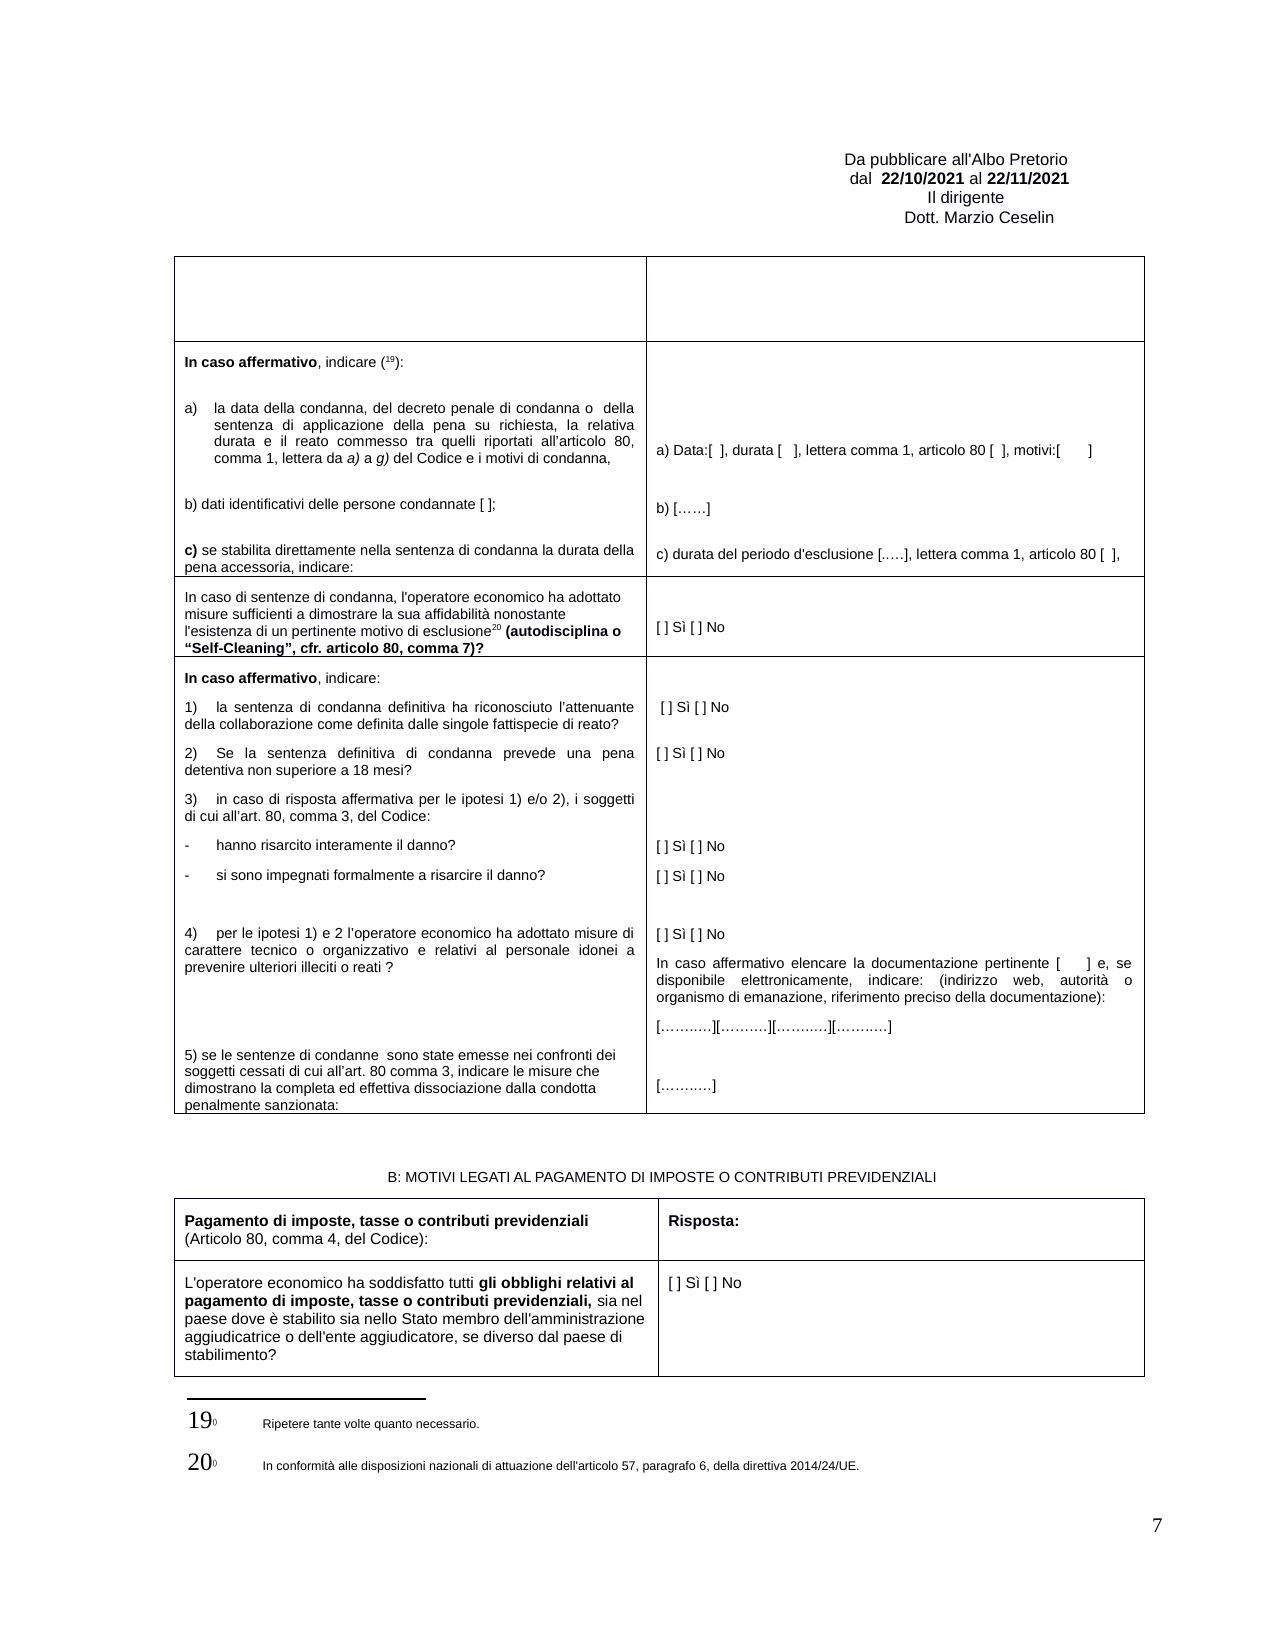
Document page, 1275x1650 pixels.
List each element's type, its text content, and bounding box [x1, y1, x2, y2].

table_header Risposta: [659, 1199, 1144, 1260]
table_cell [175, 257, 646, 341]
table_cell [ ] Sì [ ] No [659, 1261, 1144, 1376]
table_header Pagamento di imposte, tasse o contributi previdenziali (Articolo 80, comma 4, del Codice): [175, 1199, 658, 1260]
table_cell [647, 257, 1144, 341]
table_cell a) Data:[ ], durata [ ], lettera comma 1, articolo 80 [ ], motivi:[ ] b) [……] c) durata del periodo d'esclusione [..…], lettera comma 1, articolo 80 [ ], [647, 342, 1144, 576]
table_cell In caso di sentenze di condanna, l'operatore economico ha adottato misure sufficienti a dimostrare la sua affidabilità nonostante l'esistenza di un pertinente motivo di esclusione (autodisciplina o “Self-Cleaning”, cfr. articolo 80, comma 7)? [175, 577, 646, 656]
table_cell In caso affermativo, indicare: 1) la sentenza di condanna definitiva ha riconosciuto l’attenuante della collaborazione come definita dalle singole fattispecie di reato? 2) Se la sentenza definitiva di condanna prevede una pena detentiva non superiore a 18 mesi? 3) in caso di risposta affermativa per le ipotesi 1) e/o 2), i soggetti di cui all’art. 80, comma 3, del Codice: - hanno risarcito interamente il danno? - si sono impegnati formalmente a risarcire il danno? 4) per le ipotesi 1) e 2 l’operatore economico ha adottato misure di carattere tecnico o organizzativo e relativi al personale idonei a prevenire ulteriori illeciti o reati ? 5) se le sentenze di condanne sono state emesse nei confronti dei soggetti cessati di cui all’art. 80 comma 3, indicare le misure che dimostrano la completa ed effettiva dissociazione dalla condotta penalmente sanzionata: [175, 657, 646, 1113]
table_cell [ ] Sì [ ] No [ ] Sì [ ] No [ ] Sì [ ] No [ ] Sì [ ] No [ ] Sì [ ] No In caso affermativo elencare la documentazione pertinente [ ] e, se disponibile elettronicamente, indicare: (indirizzo web, autorità o organismo di emanazione, riferimento preciso della documentazione): [……..…][…….…][……..…][……..…] [……..…] [647, 657, 1144, 1113]
text B: MOTIVI LEGATI AL PAGAMENTO DI IMPOSTE O CONTRIBUTI PREVIDENZIALI [187, 1168, 1137, 1185]
table_cell L'operatore economico ha soddisfatto tutti gli obblighi relativi al pagamento di imposte, tasse o contributi previdenziali, sia nel paese dove è stabilito sia nello Stato membro dell'amministrazione aggiudicatrice o dell'ente aggiudicatore, se diverso dal paese di stabilimento? [175, 1261, 658, 1376]
table_cell In caso affermativo, indicare (): la data della condanna, del decreto penale di condanna o della sentenza di applicazione della pena su richiesta, la relativa durata e il reato commesso tra quelli riportati all’articolo 80, comma 1, lettera da a) a g) del Codice e i motivi di condanna, b) dati identificativi delle persone condannate [ ]; c) se stabilita direttamente nella sentenza di condanna la durata della pena accessoria, indicare: [175, 342, 646, 576]
table_cell [ ] Sì [ ] No [647, 577, 1144, 656]
